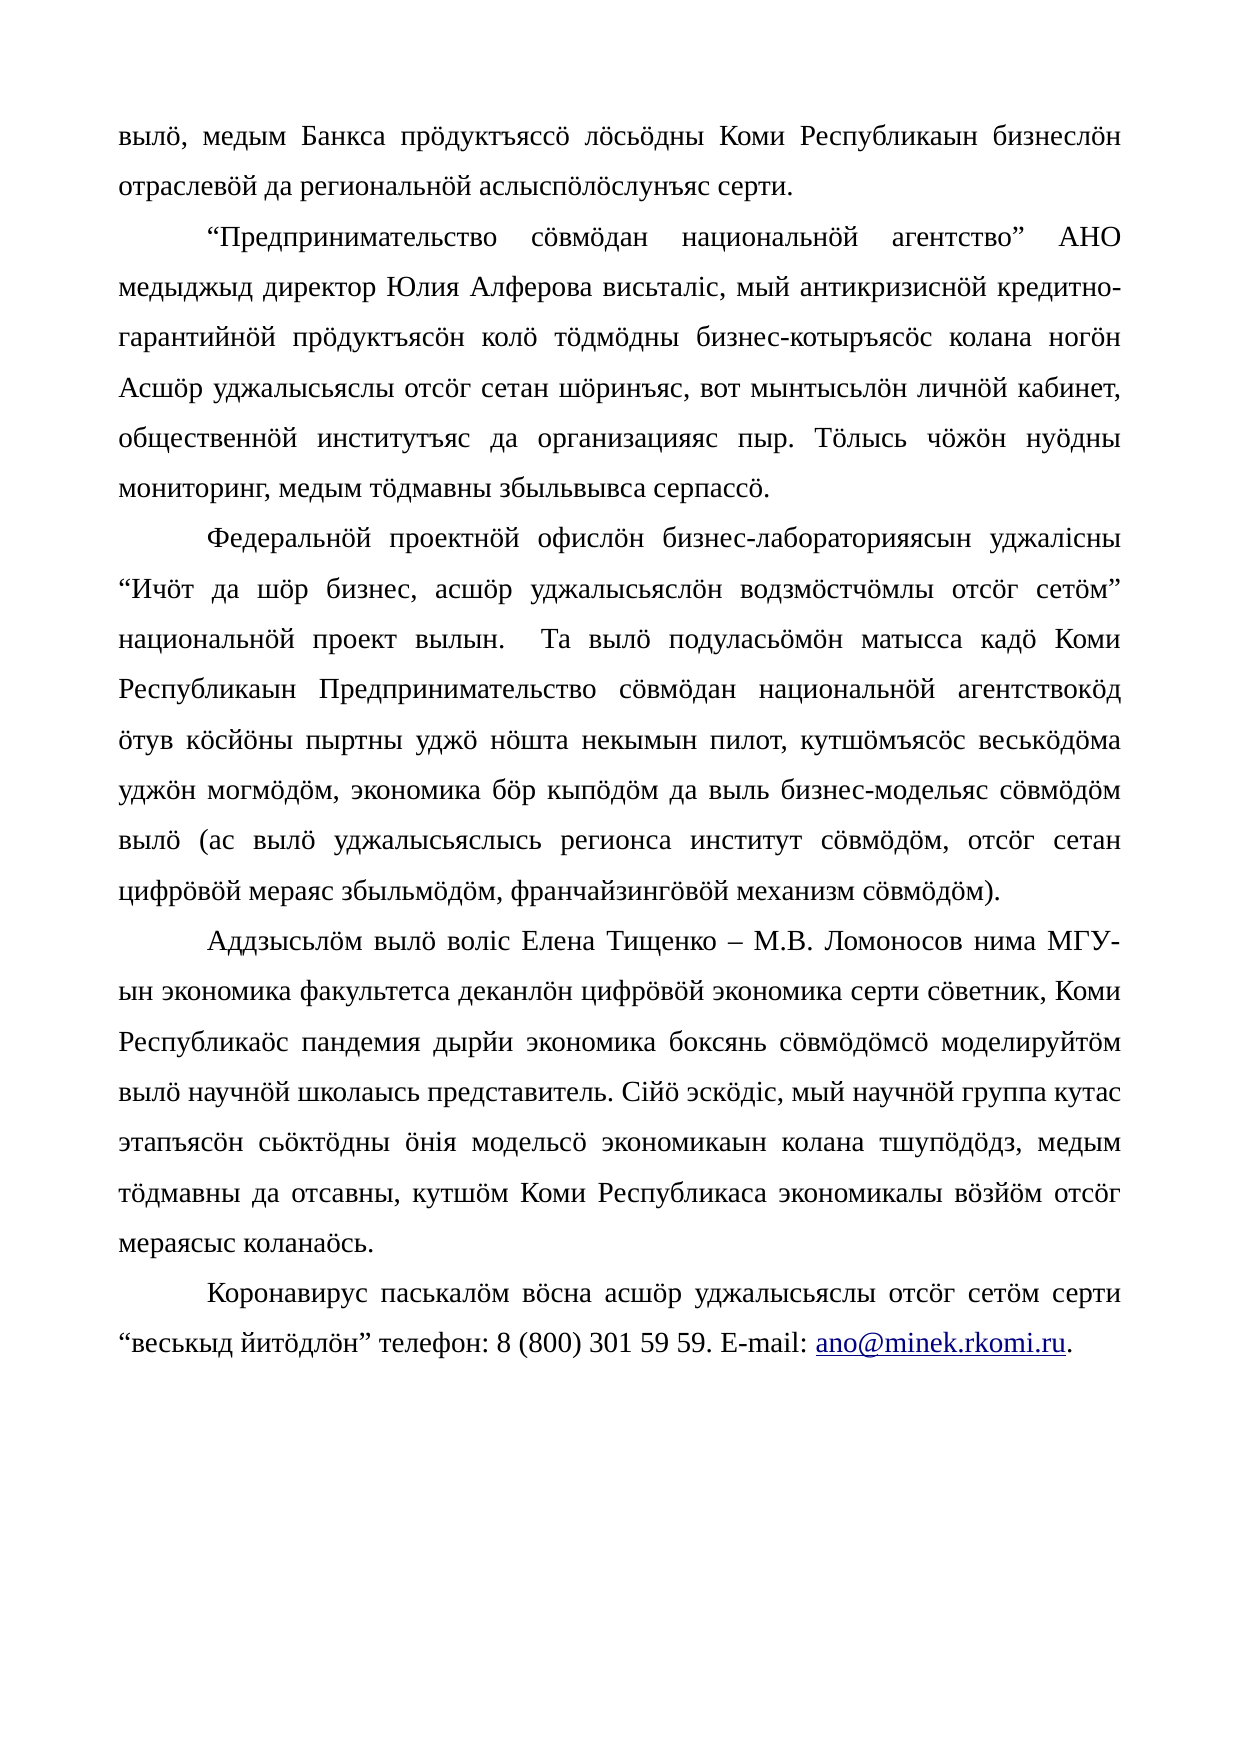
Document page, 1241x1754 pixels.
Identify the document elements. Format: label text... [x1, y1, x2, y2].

text вылӧ, медым Банкса прӧдуктъяссӧ лӧсьӧдны Коми Республикаын бизнеслӧн отраслевӧй да региональнӧй аслыспӧлӧслунъяс серти. [118, 118, 1122, 202]
text Аддзысьлӧм вылӧ воліс Елена Тищенко – М.В. Ломоносов нима МГУ-ын экономика факультетса деканлӧн цифрӧвӧй экономика серти сӧветник, Коми Республикаӧс пандемия дырйи экономика боксянь сӧвмӧдӧмсӧ моделируйтӧм вылӧ научнӧй школаысь представитель. Сійӧ эскӧдіс, мый научнӧй группа кутас этапъясӧн сьӧктӧдны ӧнія модельсӧ экономикаын колана тшупӧдӧдз, медым тӧдмавны да отсавны, кутшӧм Коми Республикаса экономикалы вӧзйӧм отсӧг мераясыс коланаӧсь. [118, 923, 1122, 1258]
text Коронавирус паськалӧм вӧсна асшӧр уджалысьяслы отсӧг сетӧм серти “веськыд йитӧдлӧн” телефон: 8 (800) 301 59 59. E-mail: ano@minek.rkomi.ru. [118, 1275, 1122, 1359]
text Федеральнӧй проектнӧй офислӧн бизнес-лабораторияясын уджалісны “Ичӧт да шӧр бизнес, асшӧр уджалысьяслӧн водзмӧстчӧмлы отсӧг сетӧм” национальнӧй проект вылын. Та вылӧ подуласьӧмӧн матысса кадӧ Коми Республикаын Предпринимательство сӧвмӧдан национальнӧй агентствокӧд ӧтув кӧсйӧны пыртны уджӧ нӧшта некымын пилот, кутшӧмъясӧс веськӧдӧма уджӧн могмӧдӧм, экономика бӧр кыпӧдӧм да выль бизнес-модельяс сӧвмӧдӧм вылӧ (ас вылӧ уджалысьяслысь регионса институт сӧвмӧдӧм, отсӧг сетан цифрӧвӧй мераяс збыльмӧдӧм, франчайзингӧвӧй механизм сӧвмӧдӧм). [118, 521, 1122, 906]
text “Предпринимательство сӧвмӧдан национальнӧй агентство” АНО медыджыд директор Юлия Алферова висьталіс, мый антикризиснӧй кредитно-гарантийнӧй прӧдуктъясӧн колӧ тӧдмӧдны бизнес-котыръясӧс колана ногӧн Асшӧр уджалысьяслы отсӧг сетан шӧринъяс, вот мынтысьлӧн личнӧй кабинет, общественнӧй институтъяс да организацияяс пыр. Тӧлысь чӧжӧн нуӧдны мониторинг, медым тӧдмавны збыльвывса серпассӧ. [118, 219, 1122, 504]
